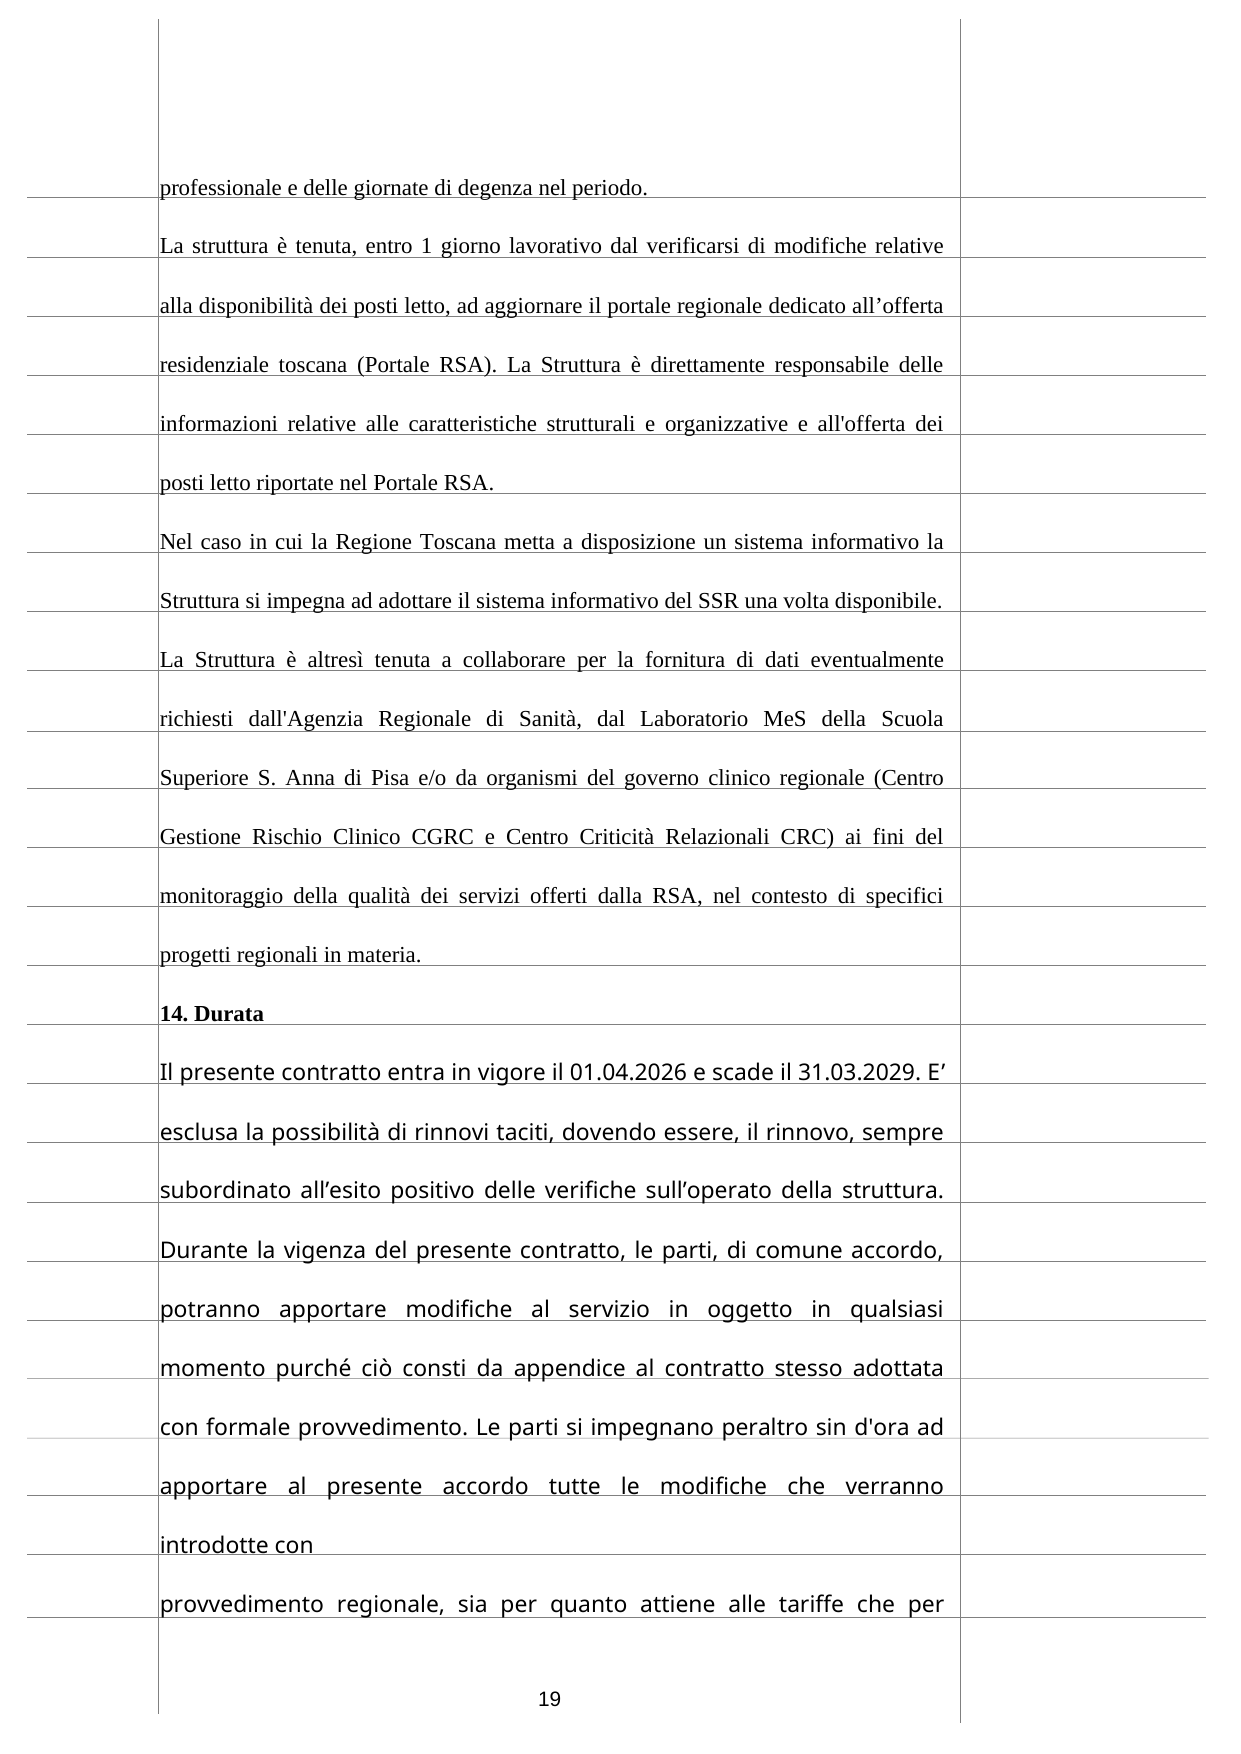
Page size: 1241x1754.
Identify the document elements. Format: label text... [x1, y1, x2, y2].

text 14. Durata [159, 974, 945, 1024]
text monitoraggio della qualità dei servizi offerti dalla RSA, nel contesto di specifici [159, 848, 945, 906]
text apportare al presente accordo tutte le modifiche che verranno [159, 1439, 945, 1495]
text esclusa la possibilità di rinnovi taciti, dovendo essere, il rinnovo, sempre [159, 1084, 945, 1142]
text Gestione Rischio Clinico CGRC e Centro Criticità Relazionali CRC) ai fini del [159, 789, 945, 847]
text posti letto riportate nel Portale RSA. [159, 435, 945, 493]
text Struttura si impegna ad adottare il sistema informativo del SSR una volta disponibile. [159, 553, 945, 611]
text potranno apportare modifiche al servizio in oggetto in qualsiasi [159, 1262, 945, 1320]
text Nel caso in cui la Regione Toscana metta a disposizione un sistema informativo la [159, 502, 945, 552]
text momento purché ciò consti da appendice al contratto stesso adottata [159, 1321, 945, 1378]
text introdotte con [159, 1496, 945, 1554]
text informazioni relative alle caratteristiche strutturali e organizzative e all'offerta dei [159, 376, 945, 434]
text professionale e delle giornate di degenza nel periodo. [159, 148, 945, 197]
text Superiore S. Anna di Pisa e/o da organismi del governo clinico regionale (Centro [159, 732, 945, 788]
text subordinato all’esito positivo delle verifiche sull’operato della struttura. [159, 1143, 945, 1202]
text Il presente contratto entra in vigore il 01.04.2026 e scade il 31.03.2029. E’ [159, 1034, 945, 1083]
text alla disponibilità dei posti letto, ad aggiornare il portale regionale dedicato all’offerta [159, 258, 945, 316]
text [159, 1025, 945, 1034]
text La Struttura è altresì tenuta a collaborare per la fornitura di dati eventualmente [159, 620, 945, 670]
text con formale provvedimento. Le parti si impegnano peraltro sin d'ora ad [159, 1379, 945, 1437]
text progetti regionali in materia. [159, 907, 945, 965]
text residenziale toscana (Portale RSA). La Struttura è direttamente responsabile delle [159, 317, 945, 375]
text provvedimento regionale, sia per quanto attiene alle tariffe che per [159, 1565, 945, 1617]
text [159, 1618, 945, 1624]
text richiesti dall'Agenzia Regionale di Sanità, dal Laboratorio MeS della Scuola [159, 671, 945, 731]
text La struttura è tenuta, entro 1 giorno lavorativo dal verificarsi di modifiche relative [159, 207, 945, 257]
text [159, 612, 945, 620]
text Durante la vigenza del presente contratto, le parti, di comune accordo, [159, 1203, 945, 1261]
